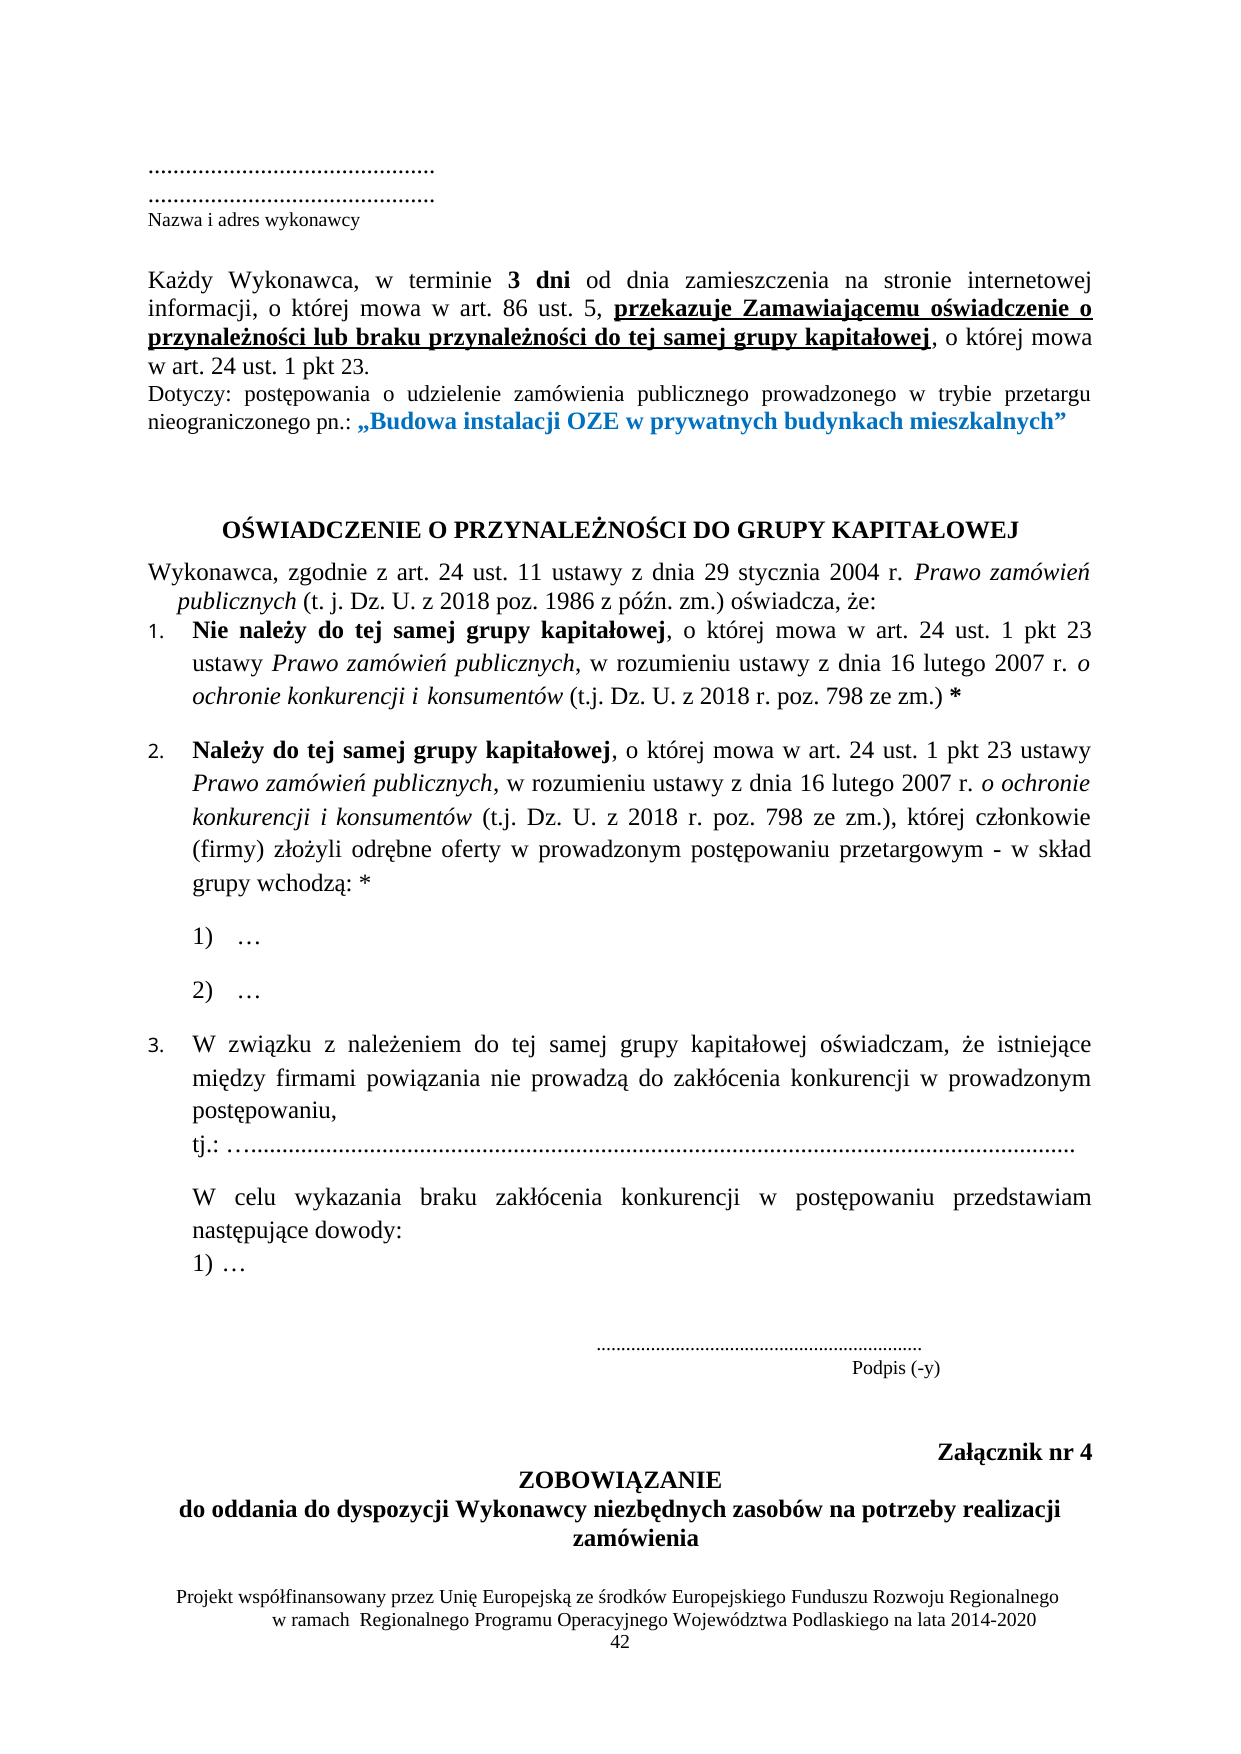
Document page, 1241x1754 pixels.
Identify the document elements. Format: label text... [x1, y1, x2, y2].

list W związku z należeniem do tej samej grupy kapitałowej oświadczam, że istniejące między firmami powiązania nie prowadzą do zakłócenia konkurencji w prowadzonym postępowaniu, tj.: ….................................................................................................................................... [148, 1029, 1092, 1157]
text Podpis (-y) [148, 1356, 1092, 1379]
text Każdy Wykonawca, w terminie 3 dni od dnia zamieszczenia na stronie internetowej informacji, o której mowa w art. 86 ust. 5, przekazuje Zamawiającemu oświadczenie o przynależności lub braku przynależności do tej samej grupy kapitałowej, o której mowa w art. 24 ust. 1 pkt 23. [148, 265, 1092, 380]
list … [192, 975, 1092, 1004]
text .............................................. [148, 179, 1092, 208]
text .............................................. [148, 150, 1092, 179]
text Dotyczy: postępowania o udzielenie zamówienia publicznego prowadzonego w trybie przetargu nieograniczonego pn.: „Budowa instalacji OZE w prywatnych budynkach mieszkalnych” [148, 380, 1092, 435]
list … [192, 921, 1092, 950]
list Nie należy do tej samej grupy kapitałowej, o której mowa w art. 24 ust. 1 pkt 23 ustawy Prawo zamówień publicznych, w rozumieniu ustawy z dnia 16 lutego 2007 r. o ochronie konkurencji i konsumentów (t.j. Dz. U. z 2018 r. poz. 798 ze zm.) * [148, 615, 1092, 710]
text Załącznik nr 4 [148, 1437, 1092, 1465]
text Nazwa i adres wykonawcy [148, 208, 1092, 231]
text ZOBOWIĄZANIE [148, 1465, 1092, 1494]
text do oddania do dyspozycji Wykonawcy niezbędnych zasobów na potrzeby realizacji zamówienia [148, 1494, 1092, 1552]
text W celu wykazania braku zakłócenia konkurencji w postępowaniu przedstawiam następujące dowody: [192, 1182, 1092, 1244]
text .................................................................. [443, 1302, 1092, 1356]
list Należy do tej samej grupy kapitałowej, o której mowa w art. 24 ust. 1 pkt 23 ustawy Prawo zamówień publicznych, w rozumieniu ustawy z dnia 16 lutego 2007 r. o ochronie konkurencji i konsumentów (t.j. Dz. U. z 2018 r. poz. 798 ze zm.), której członkowie (firmy) złożyli odrębne oferty w prowadzonym postępowaniu przetargowym - w skład grupy wchodzą: * [148, 735, 1092, 896]
list … [192, 1248, 1092, 1277]
text Wykonawca, zgodnie z art. 24 ust. 11 ustawy z dnia 29 stycznia 2004 r. Prawo zamówień publicznych (t. j. Dz. U. z 2018 poz. 1986 z późn. zm.) oświadcza, że: [148, 557, 1092, 615]
text OŚWIADCZENIE O PRZYNALEŻNOŚCI DO GRUPY KAPITAŁOWEJ [148, 516, 1092, 545]
